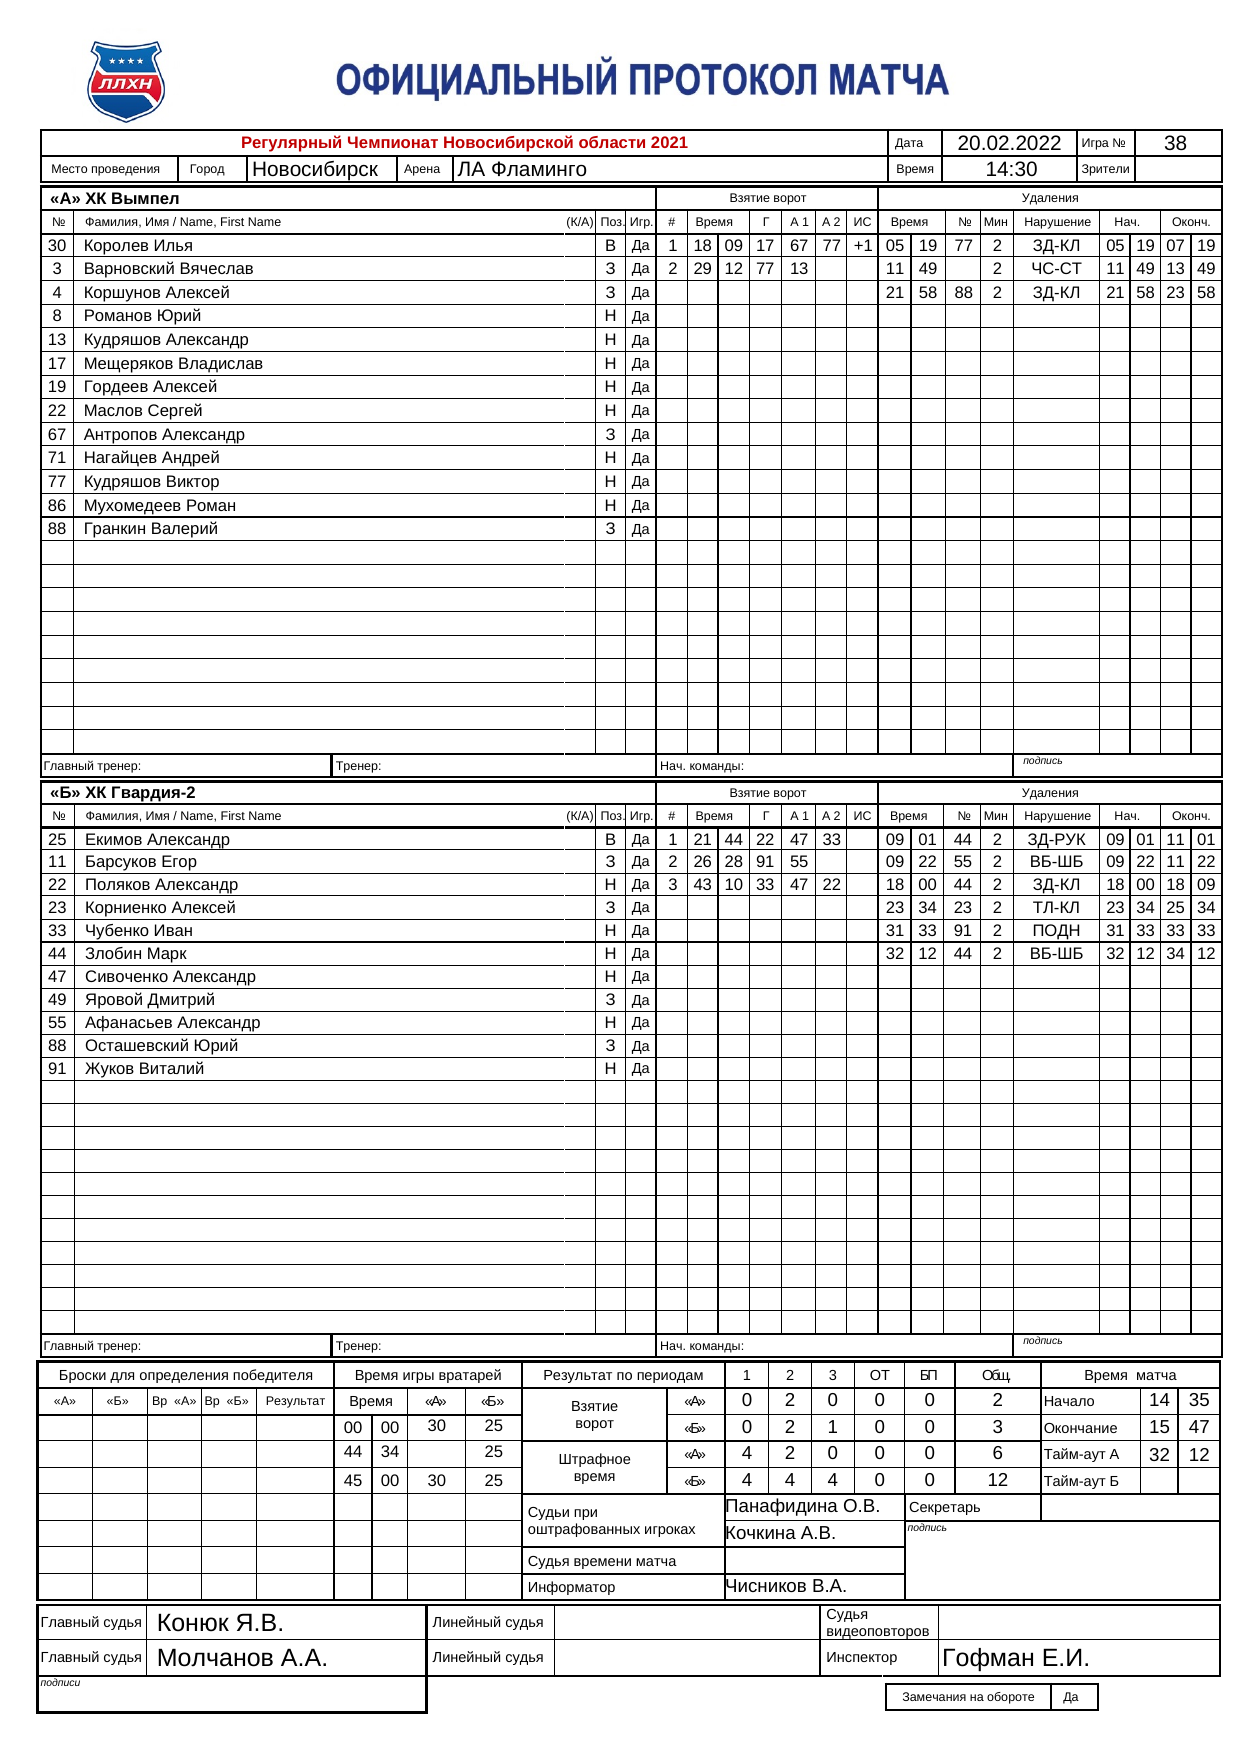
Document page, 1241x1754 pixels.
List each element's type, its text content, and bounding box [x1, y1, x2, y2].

table_cell [782, 1012, 815, 1033]
table_cell [596, 683, 625, 706]
table_cell [981, 1035, 1013, 1057]
table_cell Вр «А» [148, 1389, 201, 1413]
table_cell [719, 943, 749, 964]
table_cell [1161, 966, 1190, 987]
table_cell № [42, 211, 73, 233]
table_cell [657, 588, 687, 611]
table_cell [847, 1150, 877, 1172]
table_cell [1192, 446, 1221, 469]
table_cell [750, 1265, 781, 1287]
table_cell [596, 1150, 625, 1172]
table_cell [74, 612, 564, 634]
table_cell Линейный судья [428, 1640, 554, 1675]
table_cell 31 [879, 920, 910, 941]
table_cell [555, 1640, 819, 1675]
table_cell 71 [42, 446, 73, 469]
table_cell Игр. [626, 805, 655, 826]
table_cell Да [626, 305, 655, 327]
table_cell Время [879, 805, 943, 826]
table_cell 19 [1131, 235, 1160, 256]
table_cell 13 [1161, 257, 1190, 280]
table_cell [912, 541, 945, 564]
table_cell [879, 636, 910, 658]
table_cell [1042, 1495, 1219, 1520]
table_cell [466, 1547, 521, 1573]
table_cell [42, 1173, 74, 1195]
table_cell Тренер: [333, 755, 655, 776]
table_cell [148, 1441, 201, 1467]
table_cell 33 [1192, 920, 1221, 941]
table_cell [750, 683, 781, 706]
table_cell [1100, 305, 1129, 327]
table_cell [1192, 1219, 1221, 1241]
table_cell [657, 518, 687, 540]
table_cell [626, 1081, 655, 1103]
table_cell [782, 1311, 815, 1333]
table_cell [719, 399, 749, 422]
table_cell [782, 588, 815, 611]
table_cell [626, 1311, 655, 1333]
table_cell [847, 565, 877, 587]
table_cell 33 [1161, 920, 1190, 941]
table_cell [42, 1242, 74, 1264]
table_cell [879, 376, 910, 398]
table_cell 21 [879, 281, 910, 303]
table_cell Фамилия, Имя / Name, First Name [75, 805, 565, 826]
table_cell [750, 588, 781, 611]
table_cell [847, 659, 877, 682]
table_cell [719, 920, 749, 941]
table_cell [1131, 1104, 1160, 1126]
table_cell [626, 1265, 655, 1287]
table_cell [565, 235, 595, 256]
table_cell 23 [944, 896, 980, 918]
table_cell [565, 565, 595, 587]
table_cell 33 [912, 920, 943, 941]
table_cell [657, 352, 687, 374]
table_cell [981, 707, 1013, 729]
table_cell 00 [912, 874, 943, 895]
table_cell 0 [905, 1389, 954, 1413]
table_cell [912, 1311, 943, 1333]
table_cell Да [626, 494, 655, 516]
table_cell 3 [956, 1415, 1040, 1440]
table_cell Да [626, 399, 655, 422]
table_cell [626, 1127, 655, 1149]
table_cell [565, 1104, 595, 1126]
table_cell 12 [1131, 943, 1160, 964]
table_cell 15 [1141, 1415, 1177, 1440]
table_cell [847, 1288, 877, 1310]
table_cell [816, 470, 846, 493]
table_cell [688, 470, 717, 493]
table_cell [782, 896, 815, 918]
table_cell [565, 943, 595, 964]
table_cell [1161, 541, 1190, 564]
table_cell [1161, 1173, 1190, 1195]
table_cell [1100, 1035, 1129, 1057]
table_cell [1100, 1219, 1129, 1241]
table_cell +1 [847, 235, 877, 256]
table_cell [782, 399, 815, 422]
table_cell Нач. команды: [657, 755, 1012, 776]
table_cell [688, 446, 717, 469]
table_cell [1192, 494, 1221, 516]
table_cell [74, 565, 564, 587]
table_cell [1131, 1127, 1160, 1149]
table_cell Да [626, 470, 655, 493]
table_cell З [596, 850, 625, 872]
table_cell 4 [769, 1468, 811, 1493]
table_cell [879, 541, 910, 564]
table_cell [816, 636, 846, 658]
table_cell подпись [1014, 1335, 1221, 1356]
table_cell [782, 305, 815, 327]
table_cell З [596, 989, 625, 1011]
table_cell [1131, 328, 1160, 351]
table_cell 2 [981, 850, 1013, 872]
table_cell [1100, 1196, 1129, 1218]
table_cell Время [335, 1389, 407, 1413]
table_cell [879, 1127, 910, 1149]
table_cell 11 [1161, 829, 1190, 849]
table_cell [93, 1547, 147, 1573]
table_cell [847, 1219, 877, 1241]
table_cell [1131, 1311, 1160, 1333]
table_cell [944, 1242, 980, 1264]
table_cell 14 [1141, 1389, 1177, 1413]
table_cell Афанасьев Александр [75, 1012, 564, 1033]
table_cell [719, 281, 749, 303]
table_cell [1100, 966, 1129, 987]
table_cell [688, 1173, 717, 1195]
table_cell [466, 1574, 521, 1599]
table_cell [912, 1242, 943, 1264]
table_cell [912, 399, 945, 422]
table_cell [946, 423, 980, 445]
table_cell № [946, 211, 980, 233]
table_cell [719, 305, 749, 327]
table_cell 34 [1131, 896, 1160, 918]
table_cell [750, 920, 781, 941]
table_cell 44 [42, 943, 74, 964]
table_cell [750, 730, 781, 753]
table_cell 30 [408, 1416, 465, 1440]
table_cell [1131, 730, 1160, 753]
table_cell [981, 518, 1013, 540]
table_cell [1100, 1242, 1129, 1264]
table_cell [257, 1416, 333, 1440]
table_cell [719, 352, 749, 374]
table_cell [750, 518, 781, 540]
table_cell [719, 423, 749, 445]
table_cell [657, 1242, 687, 1264]
table_cell [93, 1574, 147, 1599]
table_cell [1014, 636, 1099, 658]
table_cell [565, 1127, 595, 1149]
table_cell [816, 612, 846, 634]
table_cell [1131, 1012, 1160, 1033]
table_cell [657, 920, 687, 941]
table_cell [596, 1288, 625, 1310]
table_cell 25 [42, 829, 74, 849]
table_cell [879, 588, 910, 611]
table_header Взятие ворот [657, 783, 877, 803]
table_cell [1100, 1058, 1129, 1079]
table_cell [782, 1035, 815, 1057]
table_cell [847, 257, 877, 280]
table_cell [1161, 612, 1190, 634]
table_cell [816, 943, 846, 964]
table_cell [42, 612, 73, 634]
table_cell ЗД-КЛ [1014, 235, 1099, 256]
table_cell 23 [1161, 281, 1190, 303]
table_cell [688, 1150, 717, 1172]
table_cell [816, 1127, 846, 1149]
table_cell [1100, 376, 1129, 398]
table_header Замечания на обороте [887, 1685, 1050, 1709]
table_cell [816, 541, 846, 564]
table_cell [944, 1012, 980, 1033]
table_cell 13 [42, 328, 73, 351]
table_cell Да [626, 235, 655, 256]
table_cell ЛА Фламинго [454, 157, 887, 181]
table_cell «А» [39, 1389, 92, 1413]
table_cell [879, 423, 910, 445]
table_cell 21 [688, 829, 717, 849]
table_cell [1161, 1035, 1190, 1057]
table_cell [750, 541, 781, 564]
table_cell 19 [1192, 235, 1221, 256]
table_header ОТ [855, 1363, 904, 1387]
table_cell [93, 1468, 147, 1493]
table_cell [879, 966, 910, 987]
table_cell [565, 1242, 595, 1264]
table_cell [596, 1219, 625, 1241]
table_cell [657, 1311, 687, 1333]
table_cell [946, 257, 980, 280]
table_cell [1014, 730, 1099, 753]
table_cell [1131, 1035, 1160, 1057]
table_cell [565, 1196, 595, 1218]
table_cell В [596, 829, 625, 849]
table_cell [847, 352, 877, 374]
table_cell [1100, 612, 1129, 634]
table_cell [750, 1058, 781, 1079]
table_cell 17 [750, 235, 781, 256]
table_cell [42, 1081, 74, 1103]
table_cell Да [626, 1012, 655, 1033]
table_cell [879, 1173, 910, 1195]
table_cell [626, 612, 655, 634]
table_cell 0 [812, 1389, 854, 1413]
table_cell [373, 1494, 407, 1520]
table_cell [782, 943, 815, 964]
table_cell [1192, 541, 1221, 564]
table_cell 77 [750, 257, 781, 280]
table_cell ИС [847, 805, 877, 826]
table_cell [1192, 707, 1221, 729]
table_cell [1100, 1288, 1129, 1310]
table_cell [981, 1265, 1013, 1287]
table_cell [847, 896, 877, 918]
table_cell [1131, 470, 1160, 493]
table_cell [847, 518, 877, 540]
table_cell [688, 1012, 717, 1033]
table_cell [39, 1494, 92, 1520]
table_cell Да [626, 257, 655, 280]
table_cell [883, 1677, 1220, 1681]
table_cell [148, 1416, 201, 1440]
table_cell [847, 446, 877, 469]
table_cell 28 [719, 850, 749, 872]
table_cell [816, 423, 846, 445]
table_cell [782, 541, 815, 564]
table_cell 22 [42, 874, 74, 895]
table_cell [944, 1058, 980, 1079]
table_cell З [596, 281, 625, 303]
table_cell Поз. [596, 211, 625, 233]
table_cell [782, 1196, 815, 1218]
table_cell [596, 730, 625, 753]
table_cell [688, 1127, 717, 1149]
table_cell [847, 1242, 877, 1264]
table_cell [782, 1242, 815, 1264]
table_cell Да [626, 1058, 655, 1079]
table_cell [1014, 1311, 1099, 1333]
table_cell [1014, 1127, 1099, 1149]
table_cell 2 [981, 281, 1013, 303]
table_cell [1100, 1012, 1129, 1033]
table_cell 0 [855, 1415, 904, 1440]
table_cell [657, 399, 687, 422]
table_cell 0 [855, 1442, 904, 1467]
table_cell [816, 257, 846, 280]
table_cell 8 [42, 305, 73, 327]
table_cell [847, 470, 877, 493]
table_cell [847, 612, 877, 634]
table_cell [816, 1081, 846, 1103]
table_cell 30 [408, 1468, 465, 1493]
table_cell [816, 850, 846, 872]
table_cell [1131, 352, 1160, 374]
table_cell Мещеряков Владислав [74, 352, 564, 374]
table_cell [1161, 1311, 1190, 1333]
table_cell [555, 1606, 819, 1639]
table_cell [981, 1150, 1013, 1172]
table_cell Н [596, 376, 625, 398]
table_cell Н [596, 305, 625, 327]
table_cell [946, 636, 980, 658]
table_cell [1014, 612, 1099, 634]
table_cell [981, 541, 1013, 564]
table_cell [1161, 707, 1190, 729]
table_cell [1192, 612, 1221, 634]
table_cell 0 [726, 1389, 768, 1413]
table_cell [879, 565, 910, 587]
table_cell [1192, 328, 1221, 351]
table_cell 1 [657, 235, 687, 256]
table_cell [596, 1311, 625, 1333]
table_cell «Б» [668, 1468, 724, 1493]
table_cell [565, 1173, 595, 1195]
table_cell 88 [42, 518, 73, 540]
table_cell [657, 989, 687, 1011]
table_cell [719, 588, 749, 611]
table_cell [847, 423, 877, 445]
table_cell [657, 683, 687, 706]
table_cell 29 [688, 257, 717, 280]
table_cell [981, 1288, 1013, 1310]
table_cell [688, 494, 717, 516]
table_cell [719, 1219, 749, 1241]
table_cell [847, 399, 877, 422]
table_cell [782, 659, 815, 682]
table_cell [1192, 588, 1221, 611]
table_cell [946, 470, 980, 493]
table_cell [1100, 494, 1129, 516]
table_cell [688, 1265, 717, 1287]
table_cell 22 [816, 874, 846, 895]
table_cell [148, 1521, 201, 1546]
table_cell [816, 1219, 846, 1241]
table_cell [335, 1547, 371, 1573]
table_cell [750, 446, 781, 469]
table_cell [1131, 1081, 1160, 1103]
table_cell [1161, 1104, 1190, 1126]
table_cell [1014, 1242, 1099, 1264]
table_cell [688, 588, 717, 611]
table_cell [879, 446, 910, 469]
table_cell 0 [905, 1468, 954, 1493]
table_cell [1100, 1311, 1129, 1333]
table_cell [626, 541, 655, 564]
table_cell [750, 305, 781, 327]
table_cell [816, 1288, 846, 1310]
table_cell [657, 1058, 687, 1079]
table_cell Место проведения [42, 157, 177, 181]
table_cell подписи [39, 1677, 425, 1711]
table_cell 91 [944, 920, 980, 941]
table_cell 12 [719, 257, 749, 280]
table_cell 2 [981, 943, 1013, 964]
table_cell [816, 446, 846, 469]
table_cell [42, 1311, 74, 1333]
table_cell [782, 612, 815, 634]
table_cell [42, 1288, 74, 1310]
table_cell [1100, 352, 1129, 374]
table_cell [750, 1196, 781, 1218]
table_cell 1 [812, 1415, 854, 1440]
table_cell Н [596, 874, 625, 895]
table_cell [782, 707, 815, 729]
table_cell [42, 707, 73, 729]
table_header Результат по периодам [523, 1363, 724, 1387]
table_cell [847, 541, 877, 564]
table_cell 49 [1131, 257, 1160, 280]
table_cell [75, 1127, 564, 1149]
table_cell 0 [905, 1415, 954, 1440]
table_cell Поз. [596, 805, 625, 826]
table_cell [626, 683, 655, 706]
table_cell [1192, 1173, 1221, 1195]
table_cell [1100, 1173, 1129, 1195]
table_cell [626, 707, 655, 729]
table_cell Кочкина А.В. [726, 1521, 904, 1546]
table_cell [782, 1150, 815, 1172]
table_cell 44 [944, 943, 980, 964]
table_cell [1161, 1081, 1190, 1103]
table_cell [565, 659, 595, 682]
table_cell [1192, 659, 1221, 682]
table_cell [1161, 1196, 1190, 1218]
table_header «Б» ХК Гвардия-2 [42, 783, 655, 803]
table_cell [816, 518, 846, 540]
table_cell 07 [1161, 235, 1190, 256]
table_cell Главный тренер: [42, 1335, 330, 1356]
table_cell [1131, 659, 1160, 682]
table_cell [946, 541, 980, 564]
table_cell [565, 1288, 595, 1310]
table_cell 00 [373, 1468, 407, 1493]
table_cell Н [596, 352, 625, 374]
table_cell 47 [42, 966, 74, 987]
table_cell 00 [1131, 874, 1160, 895]
table_cell [1161, 470, 1190, 493]
table_cell [626, 1104, 655, 1126]
table_cell [879, 1012, 910, 1033]
table_cell 49 [42, 989, 74, 1011]
table_cell [719, 1288, 749, 1310]
table_header Игра № [1078, 131, 1134, 155]
table_cell 2 [769, 1415, 811, 1440]
table_cell Главный судья [39, 1606, 146, 1639]
table_cell [981, 1104, 1013, 1126]
table_cell [257, 1494, 333, 1520]
table_cell [1192, 989, 1221, 1011]
table_cell [1014, 446, 1099, 469]
table_cell 49 [912, 257, 945, 280]
table_cell [912, 1288, 943, 1310]
table_cell [816, 683, 846, 706]
table_cell [847, 328, 877, 351]
table_cell [946, 588, 980, 611]
table_cell Время [688, 211, 749, 233]
table_cell [816, 707, 846, 729]
table_cell [1014, 1265, 1099, 1287]
table_cell [1014, 683, 1099, 706]
table_cell [1131, 1058, 1160, 1079]
table_cell [42, 636, 73, 658]
table_cell [657, 1012, 687, 1033]
table_cell [1161, 328, 1190, 351]
table_cell [879, 305, 910, 327]
table_cell [42, 1265, 74, 1287]
table_cell Информатор [523, 1575, 724, 1599]
table_cell [719, 518, 749, 540]
table_cell Нач. [1100, 805, 1160, 826]
table_cell З [596, 518, 625, 540]
table_cell [408, 1547, 465, 1573]
table_cell [1100, 518, 1129, 540]
table_cell 25 [1161, 896, 1190, 918]
table_cell [912, 1104, 943, 1126]
table_cell [944, 1104, 980, 1126]
table_cell [596, 1242, 625, 1264]
table_cell А 2 [816, 805, 846, 826]
table_cell Вр «Б» [202, 1389, 256, 1413]
table_cell 34 [912, 896, 943, 918]
table_cell [565, 446, 595, 469]
table_cell [657, 730, 687, 753]
table_cell 1 [657, 829, 687, 849]
table_cell [565, 1150, 595, 1172]
table_cell [879, 352, 910, 374]
table_cell [847, 683, 877, 706]
table_cell [257, 1468, 333, 1493]
table_cell Корниенко Алексей [75, 896, 564, 918]
table_cell [912, 730, 945, 753]
table_cell [1131, 966, 1160, 987]
table_cell [944, 1219, 980, 1241]
table_cell [782, 376, 815, 398]
table_cell [1192, 1058, 1221, 1079]
table_cell Да [626, 281, 655, 303]
table_header 3 [812, 1363, 854, 1387]
table_cell [912, 446, 945, 469]
table_cell № [42, 805, 74, 826]
table_cell [335, 1521, 371, 1546]
table_cell [939, 1606, 1219, 1639]
table_cell [719, 989, 749, 1011]
table_header Удаления [879, 188, 1221, 209]
table_cell [816, 989, 846, 1011]
table_cell [657, 612, 687, 634]
table_cell Да [626, 850, 655, 872]
table_cell [912, 966, 943, 987]
table_cell [847, 305, 877, 327]
table_cell [912, 494, 945, 516]
table_cell ВБ-ШБ [1014, 943, 1099, 964]
table_cell Сивоченко Александр [75, 966, 564, 987]
table_cell [1161, 423, 1190, 445]
table_cell 19 [42, 376, 73, 398]
table_cell [42, 1219, 74, 1241]
table_cell [257, 1441, 333, 1467]
table_cell [202, 1494, 256, 1520]
table_cell [202, 1547, 256, 1573]
table_cell [816, 328, 846, 351]
table_cell 2 [981, 829, 1013, 849]
table_cell [657, 446, 687, 469]
table_cell [1192, 1196, 1221, 1218]
table_cell [74, 659, 564, 682]
table_cell [1100, 328, 1129, 351]
table_cell [565, 920, 595, 941]
table_cell [981, 494, 1013, 516]
table_header 38 [1136, 131, 1221, 155]
table_cell [565, 518, 595, 540]
table_cell Молчанов А.А. [147, 1640, 425, 1675]
table_cell [565, 850, 595, 872]
table_cell [74, 683, 564, 706]
table_cell [93, 1441, 147, 1467]
table_cell [847, 1035, 877, 1057]
table_cell Гофман Е.И. [939, 1640, 1219, 1675]
table_cell 09 [879, 829, 910, 849]
table_cell [1100, 1127, 1129, 1149]
table_cell [1131, 565, 1160, 587]
table_cell [688, 352, 717, 374]
table_cell [1161, 1242, 1190, 1264]
table_cell [565, 683, 595, 706]
table_cell Взятие ворот [523, 1389, 666, 1440]
table_cell [1100, 446, 1129, 469]
table_cell [688, 281, 717, 303]
table_cell [657, 636, 687, 658]
table_cell Яровой Дмитрий [75, 989, 564, 1011]
table_cell [726, 1548, 904, 1573]
table_cell ЗД-РУК [1014, 829, 1099, 849]
table_cell [565, 730, 595, 753]
table_cell [750, 659, 781, 682]
table_cell [944, 1311, 980, 1333]
table_cell [782, 989, 815, 1011]
table_cell [1192, 352, 1221, 374]
table_cell [1161, 588, 1190, 611]
table_cell 47 [1179, 1415, 1219, 1440]
table_cell [373, 1547, 407, 1573]
table_cell [75, 1288, 564, 1310]
table_cell [750, 612, 781, 634]
table_cell [981, 966, 1013, 987]
table_cell Да [626, 446, 655, 469]
table_cell [1014, 1150, 1099, 1172]
table_cell «Б» [93, 1389, 147, 1413]
table_cell [657, 1265, 687, 1287]
table_cell [1100, 399, 1129, 422]
table_cell Барсуков Егор [75, 850, 564, 872]
table_cell 01 [1192, 829, 1221, 849]
table_cell 43 [688, 874, 717, 895]
table_cell [750, 943, 781, 964]
table_cell Нарушение [1014, 805, 1099, 826]
table_cell [1131, 989, 1160, 1011]
table_cell [912, 1265, 943, 1287]
table_cell Н [596, 328, 625, 351]
table_cell [688, 376, 717, 398]
table_cell [1131, 1265, 1160, 1287]
table_cell [944, 1173, 980, 1195]
table_cell 05 [879, 235, 910, 256]
table_cell [912, 707, 945, 729]
table_cell [946, 565, 980, 587]
table_cell [847, 829, 877, 849]
table_cell Судьи при оштрафованных игроках [523, 1495, 724, 1546]
table_cell [750, 470, 781, 493]
table_cell [816, 659, 846, 682]
table_cell [335, 1574, 371, 1599]
table_cell [565, 1311, 595, 1333]
table_cell 0 [905, 1442, 954, 1467]
table_cell [879, 730, 910, 753]
table_cell [657, 470, 687, 493]
table_cell Да [626, 989, 655, 1011]
table_cell [74, 636, 564, 658]
table_cell «А» [408, 1389, 465, 1413]
table_cell [847, 1104, 877, 1126]
table_cell 4 [726, 1442, 768, 1467]
table_cell 44 [944, 874, 980, 895]
table_cell Главный судья [39, 1640, 146, 1675]
table_cell Варновский Вячеслав [74, 257, 564, 280]
table_cell [657, 707, 687, 729]
table_cell [1014, 588, 1099, 611]
table_cell [847, 1058, 877, 1079]
table_cell [1131, 707, 1160, 729]
table_cell 22 [1192, 850, 1221, 872]
table_cell [466, 1494, 521, 1520]
table_cell [782, 1081, 815, 1103]
table_cell [912, 588, 945, 611]
table_cell Время [688, 805, 749, 826]
table_cell [847, 730, 877, 753]
table_cell [1192, 1265, 1221, 1287]
table_cell [1192, 470, 1221, 493]
table_cell [688, 707, 717, 729]
table_cell 32 [1100, 943, 1129, 964]
table_cell [74, 588, 564, 611]
table_cell [782, 730, 815, 753]
table_cell 67 [42, 423, 73, 445]
table_cell [202, 1574, 256, 1599]
table_cell [912, 1196, 943, 1218]
table_cell 25 [466, 1468, 521, 1493]
table_cell [1161, 1127, 1190, 1149]
table_cell 25 [466, 1416, 521, 1440]
table_cell Н [596, 920, 625, 941]
table_cell 0 [855, 1389, 904, 1413]
table_cell [944, 966, 980, 987]
table_cell [981, 1242, 1013, 1264]
table_cell [1161, 565, 1190, 587]
table_cell [1014, 328, 1099, 351]
table_cell [657, 943, 687, 964]
table_cell [626, 1173, 655, 1195]
table_header Время матча [1042, 1363, 1219, 1387]
table_cell [782, 470, 815, 493]
table_cell [816, 1196, 846, 1218]
table_cell [946, 659, 980, 682]
table_cell [596, 541, 625, 564]
table_cell Да [626, 423, 655, 445]
table_cell Жуков Виталий [75, 1058, 564, 1079]
table_cell [1100, 730, 1129, 753]
table_cell 35 [1179, 1389, 1219, 1413]
table_cell [879, 1035, 910, 1057]
table_cell [1192, 1150, 1221, 1172]
table_cell [596, 1196, 625, 1218]
table_cell [1014, 1058, 1099, 1079]
table_cell [626, 730, 655, 753]
table_cell [847, 966, 877, 987]
table_cell ЗД-КЛ [1014, 874, 1099, 895]
table_cell [657, 659, 687, 682]
table_cell [202, 1441, 256, 1467]
table_cell Н [596, 943, 625, 964]
table_cell 11 [42, 850, 74, 872]
table_cell [596, 1104, 625, 1126]
table_cell [688, 659, 717, 682]
table_cell [373, 1521, 407, 1546]
table_cell 18 [1161, 874, 1190, 895]
table_cell 22 [750, 829, 781, 849]
table_cell Осташевский Юрий [75, 1035, 564, 1057]
table_cell [719, 1081, 749, 1103]
table_cell З [596, 896, 625, 918]
table_cell 34 [1192, 896, 1221, 918]
table_cell [1131, 1242, 1160, 1264]
table_cell [42, 1150, 74, 1172]
table_cell [148, 1468, 201, 1493]
table_cell Да [626, 1035, 655, 1057]
table_cell Мин [981, 805, 1013, 826]
table_cell [782, 1219, 815, 1241]
table_cell [565, 541, 595, 564]
table_cell [1192, 683, 1221, 706]
table_cell [879, 1288, 910, 1310]
table_cell [688, 989, 717, 1011]
table_cell [565, 874, 595, 895]
table_cell [626, 659, 655, 682]
table_cell [782, 1127, 815, 1149]
table_cell 00 [373, 1416, 407, 1440]
table_cell [565, 612, 595, 634]
table_cell [1100, 707, 1129, 729]
table_cell [750, 281, 781, 303]
table_cell Да [626, 518, 655, 540]
table_cell [688, 1242, 717, 1264]
table_cell [1192, 730, 1221, 753]
table_cell [782, 683, 815, 706]
table_cell [946, 730, 980, 753]
table_cell 12 [1192, 943, 1221, 964]
table_cell 0 [812, 1442, 854, 1467]
table_cell [565, 423, 595, 445]
table_cell 86 [42, 494, 73, 516]
table_cell [981, 399, 1013, 422]
table_cell Гордеев Алексей [74, 376, 564, 398]
table_cell [782, 1058, 815, 1079]
table_cell Чубенко Иван [75, 920, 564, 941]
table_cell [816, 494, 846, 516]
table_cell [912, 1081, 943, 1103]
table_cell [1131, 636, 1160, 658]
table_cell [981, 588, 1013, 611]
table_cell Да [626, 829, 655, 849]
table_cell [688, 612, 717, 634]
table_cell [912, 1012, 943, 1033]
table_cell [912, 989, 943, 1011]
table_cell Мухомедеев Роман [74, 494, 564, 516]
table_cell 34 [373, 1441, 407, 1467]
table_cell [565, 305, 595, 327]
table_cell 14:30 [943, 157, 1076, 181]
table_cell [565, 588, 595, 611]
table_cell [1161, 494, 1190, 516]
table_cell [1192, 1081, 1221, 1103]
table_cell Злобин Марк [75, 943, 564, 964]
table_cell ТЛ-КЛ [1014, 896, 1099, 918]
table_cell Судья видеоповторов [821, 1606, 938, 1639]
table_header Дата [889, 131, 941, 155]
table_cell [1192, 423, 1221, 445]
table_cell Гранкин Валерий [74, 518, 564, 540]
table_cell [1100, 1265, 1129, 1287]
table_cell [1131, 1173, 1160, 1195]
table_cell Инспектор [821, 1640, 938, 1675]
table_cell [1192, 376, 1221, 398]
table_cell [782, 636, 815, 658]
table_cell [1131, 1219, 1160, 1241]
table_cell [981, 423, 1013, 445]
table_cell [657, 1288, 687, 1310]
table_cell [688, 1058, 717, 1079]
table_cell [688, 730, 717, 753]
table_cell Нач. команды: [657, 1335, 1012, 1356]
table_cell [42, 1127, 74, 1149]
table_cell [981, 1127, 1013, 1149]
table_cell Да [626, 352, 655, 374]
table_cell [750, 328, 781, 351]
table_cell [912, 612, 945, 634]
table_cell [981, 659, 1013, 682]
table_cell [981, 612, 1013, 634]
table_cell Оконч. [1161, 805, 1221, 826]
table_cell З [596, 257, 625, 280]
table_cell [1161, 1058, 1190, 1079]
table_cell Да [626, 896, 655, 918]
table_cell [1192, 565, 1221, 587]
table_cell [408, 1574, 465, 1599]
table_cell [816, 399, 846, 422]
table_cell А 1 [782, 211, 815, 233]
table_cell 2 [981, 257, 1013, 280]
table_cell 55 [944, 850, 980, 872]
table_cell [750, 1173, 781, 1195]
table_cell 21 [1100, 281, 1129, 303]
table_cell [657, 1219, 687, 1241]
table_cell 11 [1161, 850, 1190, 872]
table_cell 19 [912, 235, 945, 256]
table_cell [1100, 423, 1129, 445]
table_cell [1014, 565, 1099, 587]
table_header 20.02.2022 [943, 131, 1076, 155]
table_cell [596, 636, 625, 658]
table_cell [912, 683, 945, 706]
table_cell Н [596, 399, 625, 422]
table_cell [565, 966, 595, 987]
table_cell Главный тренер: [42, 755, 330, 776]
table_cell 00 [335, 1416, 371, 1440]
table_cell [688, 636, 717, 658]
table_cell [719, 1035, 749, 1057]
table_cell [93, 1494, 147, 1520]
table_cell [847, 1127, 877, 1149]
table_cell [879, 659, 910, 682]
table_cell [719, 376, 749, 398]
table_cell [816, 1150, 846, 1172]
table_cell [626, 636, 655, 658]
table_cell [1161, 636, 1190, 658]
table_cell [1014, 659, 1099, 682]
table_cell [93, 1416, 147, 1440]
table_cell [912, 565, 945, 587]
table_cell Тайм-аут Б [1042, 1468, 1140, 1493]
table_cell 13 [782, 257, 815, 280]
table_cell [981, 636, 1013, 658]
table_cell [912, 1035, 943, 1057]
table_cell [719, 1012, 749, 1033]
table_cell [816, 305, 846, 327]
table_cell [202, 1416, 256, 1440]
table_cell 6 [956, 1442, 1040, 1467]
table_cell [782, 518, 815, 540]
table_cell [74, 707, 564, 729]
table_cell [750, 707, 781, 729]
table_cell [912, 1127, 943, 1149]
table_cell [946, 707, 980, 729]
table_cell # [657, 211, 687, 233]
table_cell [879, 1265, 910, 1287]
table_cell [1014, 1012, 1099, 1033]
table_cell Нач. [1100, 211, 1160, 233]
table_cell 22 [42, 399, 73, 422]
table_cell [565, 989, 595, 1011]
table_cell [1014, 423, 1099, 445]
table_cell 55 [782, 850, 815, 872]
table_cell [782, 565, 815, 587]
table_cell [782, 446, 815, 469]
table_cell 09 [719, 235, 749, 256]
table_cell [719, 1311, 749, 1333]
table_cell [816, 1173, 846, 1195]
table_cell [688, 1311, 717, 1333]
table_cell [719, 612, 749, 634]
table_cell [565, 707, 595, 729]
table_cell [981, 1058, 1013, 1079]
table_cell Поляков Александр [75, 874, 564, 895]
table_cell Да [626, 376, 655, 398]
table_cell [39, 1547, 92, 1573]
table_cell [39, 1441, 92, 1467]
table_cell [626, 565, 655, 587]
table_cell [912, 305, 945, 327]
table_cell [719, 707, 749, 729]
table_cell [879, 1311, 910, 1333]
table_cell [688, 1035, 717, 1057]
table_cell 23 [879, 896, 910, 918]
table_cell [408, 1521, 465, 1546]
table_cell [39, 1468, 92, 1493]
table_cell [981, 1311, 1013, 1333]
table_cell [719, 1127, 749, 1149]
table_cell 33 [1131, 920, 1160, 941]
table_cell [879, 470, 910, 493]
table_cell [750, 989, 781, 1011]
table_cell [1100, 565, 1129, 587]
table_cell [626, 1219, 655, 1241]
table_cell [944, 1196, 980, 1218]
table_cell [565, 1058, 595, 1079]
table_cell [1192, 966, 1221, 987]
table_cell [750, 1127, 781, 1149]
table_cell [879, 1219, 910, 1241]
table_cell [847, 1012, 877, 1033]
table_cell Город [179, 157, 246, 181]
table_cell [782, 920, 815, 941]
table_cell [148, 1574, 201, 1599]
table_cell Мин [981, 211, 1013, 233]
table_cell [688, 1219, 717, 1241]
table_cell [1014, 1288, 1099, 1310]
table_cell 77 [946, 235, 980, 256]
table_cell З [596, 423, 625, 445]
table_cell [1014, 966, 1099, 987]
table_cell [847, 376, 877, 398]
table_cell 12 [912, 943, 943, 964]
table_cell 4 [42, 281, 73, 303]
table_cell 30 [42, 235, 73, 256]
table_cell [946, 328, 980, 351]
table_cell Секретарь [906, 1495, 1040, 1520]
table_cell [688, 943, 717, 964]
table_cell ЗД-КЛ [1014, 281, 1099, 303]
table_cell [39, 1574, 92, 1599]
table_cell [1100, 541, 1129, 564]
table_cell [879, 518, 910, 540]
table_cell [847, 1081, 877, 1103]
table_cell ИС [847, 211, 877, 233]
table_cell 22 [912, 850, 943, 872]
table_cell [1014, 1104, 1099, 1126]
table_cell [1161, 1265, 1190, 1287]
table_header Броски для определения победителя [39, 1363, 333, 1387]
table_cell [1161, 1288, 1190, 1310]
table_cell [1100, 636, 1129, 658]
table_cell Тренер: [333, 1335, 655, 1356]
table_cell Нагайцев Андрей [74, 446, 564, 469]
table_cell [912, 518, 945, 540]
table_cell [847, 1196, 877, 1218]
table_cell Да [626, 874, 655, 895]
table_cell [688, 565, 717, 587]
table_cell [1131, 446, 1160, 469]
table_cell 3 [42, 257, 73, 280]
table_cell [944, 1288, 980, 1310]
table_cell [1161, 446, 1190, 469]
table_cell Маслов Сергей [74, 399, 564, 422]
table_cell [1014, 470, 1099, 493]
table_cell [596, 1265, 625, 1287]
table_cell [1014, 1173, 1099, 1195]
table_cell [42, 1104, 74, 1126]
table_cell 09 [1100, 829, 1129, 849]
table_cell [565, 1035, 595, 1057]
table_cell [1192, 518, 1221, 540]
table_cell 2 [657, 850, 687, 872]
table_cell [1161, 730, 1190, 753]
table_cell 26 [688, 850, 717, 872]
table_cell [1014, 352, 1099, 374]
table_cell [1014, 1035, 1099, 1057]
table_cell Арена [398, 157, 452, 181]
table_cell Н [596, 1012, 625, 1033]
table_cell [981, 305, 1013, 327]
table_cell 44 [335, 1441, 371, 1467]
table_cell [719, 1196, 749, 1218]
table_cell [42, 565, 73, 587]
table_cell [981, 730, 1013, 753]
table_cell Да [626, 328, 655, 351]
table_cell [847, 850, 877, 872]
table_cell [657, 1035, 687, 1057]
table_cell [39, 1416, 92, 1440]
table_cell [565, 281, 595, 303]
table_cell [596, 565, 625, 587]
table_cell [75, 1104, 564, 1126]
table_cell [596, 659, 625, 682]
table_cell [782, 1265, 815, 1287]
table_cell [1100, 1104, 1129, 1126]
table_cell [565, 470, 595, 493]
table_cell [565, 829, 595, 849]
table_cell Антропов Александр [74, 423, 564, 445]
table_header Удаления [879, 783, 1221, 803]
table_cell [782, 1104, 815, 1126]
table_header Регулярный Чемпионат Новосибирской области 2021 [42, 131, 887, 155]
table_cell [879, 494, 910, 516]
table_cell [719, 328, 749, 351]
table_cell Начало [1042, 1389, 1140, 1413]
table_cell [688, 920, 717, 941]
table_cell 3 [657, 874, 687, 895]
table_cell [750, 1012, 781, 1033]
table_cell [946, 305, 980, 327]
picture [5, 28, 1179, 129]
table_cell [626, 1150, 655, 1172]
table_cell [1179, 1468, 1219, 1493]
table_cell [750, 636, 781, 658]
table_cell 77 [816, 235, 846, 256]
table_cell № [944, 805, 980, 826]
table_cell 11 [1100, 257, 1129, 280]
table_header «А» ХК Вымпел [42, 188, 655, 209]
table_cell 01 [1131, 829, 1160, 849]
table_cell [946, 494, 980, 516]
table_cell [1014, 494, 1099, 516]
table_cell [565, 896, 595, 918]
table_cell [93, 1521, 147, 1546]
table_cell [816, 920, 846, 941]
table_cell [1131, 423, 1160, 445]
table_cell 2 [981, 874, 1013, 895]
table_cell [657, 376, 687, 398]
table_cell [75, 1173, 564, 1195]
table_cell [981, 376, 1013, 398]
table_cell [688, 399, 717, 422]
table_cell [750, 1035, 781, 1057]
table_cell [944, 989, 980, 1011]
table_cell [565, 494, 595, 516]
table_cell ЧС-СТ [1014, 257, 1099, 280]
table_cell А 1 [782, 805, 815, 826]
table_cell [719, 565, 749, 587]
table_cell [1014, 541, 1099, 564]
table_cell [847, 707, 877, 729]
table_cell [816, 896, 846, 918]
table_header Общ. [956, 1363, 1040, 1387]
table_cell [719, 730, 749, 753]
table_cell [847, 1311, 877, 1333]
table_cell 10 [719, 874, 749, 895]
table_cell [657, 966, 687, 987]
table_cell [750, 966, 781, 987]
table_cell [879, 1058, 910, 1079]
table_cell [75, 1311, 564, 1333]
table_cell [782, 966, 815, 987]
table_cell Н [596, 470, 625, 493]
table_cell 58 [1192, 281, 1221, 303]
table_cell [688, 1288, 717, 1310]
table_cell [1192, 1127, 1221, 1149]
table_cell [42, 541, 73, 564]
table_cell [912, 1150, 943, 1172]
table_cell [148, 1547, 201, 1573]
table_cell [750, 399, 781, 422]
table_cell [1192, 636, 1221, 658]
table_cell [750, 565, 781, 587]
table_cell В [596, 235, 625, 256]
table_cell [719, 636, 749, 658]
table_cell 09 [1192, 874, 1221, 895]
table_cell [981, 1081, 1013, 1103]
table_cell [257, 1574, 333, 1599]
table_cell [1100, 683, 1129, 706]
table_cell Н [596, 494, 625, 516]
table_cell 4 [812, 1468, 854, 1493]
table_cell 33 [750, 874, 781, 895]
table_cell [912, 470, 945, 493]
table_cell 34 [1161, 943, 1190, 964]
table_cell [1192, 399, 1221, 422]
table_cell [981, 446, 1013, 469]
table_cell «А» [668, 1389, 724, 1413]
table_cell [202, 1468, 256, 1493]
table_cell (К/А) [565, 805, 595, 826]
table_cell 0 [855, 1468, 904, 1493]
table_cell [946, 376, 980, 398]
table_cell [688, 518, 717, 540]
table_cell [1014, 518, 1099, 540]
table_cell Да [626, 966, 655, 987]
table_cell 44 [719, 829, 749, 849]
table_cell [719, 470, 749, 493]
table_cell 12 [956, 1468, 1040, 1493]
table_cell [1161, 399, 1190, 422]
table_cell [946, 518, 980, 540]
table_cell [847, 943, 877, 964]
table_cell [1131, 305, 1160, 327]
table_cell [750, 494, 781, 516]
table_cell [750, 1242, 781, 1264]
table_cell [946, 446, 980, 469]
table_cell [373, 1574, 407, 1599]
table_cell [565, 1081, 595, 1103]
table_cell З [596, 1035, 625, 1057]
table_cell [816, 1265, 846, 1287]
table_cell [782, 494, 815, 516]
table_cell 47 [782, 874, 815, 895]
table_cell 88 [42, 1035, 74, 1057]
table_cell [1014, 1196, 1099, 1218]
table_cell [1100, 1081, 1129, 1103]
table_cell Игр. [626, 211, 655, 233]
table_cell Г [750, 211, 781, 233]
table_cell Н [596, 1058, 625, 1079]
table_cell Н [596, 966, 625, 987]
table_cell [944, 1081, 980, 1103]
table_cell [879, 707, 910, 729]
table_cell [1141, 1468, 1177, 1493]
table_cell [946, 399, 980, 422]
table_cell Оконч. [1161, 211, 1221, 233]
table_cell 33 [42, 920, 74, 941]
table_cell Нарушение [1014, 211, 1099, 233]
table_cell [1100, 1150, 1129, 1172]
table_cell 67 [782, 235, 815, 256]
table_cell «Б » [466, 1389, 521, 1413]
table_cell [879, 1196, 910, 1218]
table_cell «А» [668, 1442, 724, 1467]
table_cell [719, 446, 749, 469]
table_cell [847, 281, 877, 303]
table_cell [657, 1150, 687, 1172]
table_cell 49 [1192, 257, 1221, 280]
table_cell [981, 328, 1013, 351]
table_cell [565, 1012, 595, 1033]
table_cell [1014, 707, 1099, 729]
table_cell [657, 1173, 687, 1195]
table_cell Время [889, 157, 941, 181]
table_cell [1161, 989, 1190, 1011]
table_cell 25 [466, 1441, 521, 1467]
table_cell 77 [42, 470, 73, 493]
table_cell [1131, 399, 1160, 422]
table_cell [1192, 1288, 1221, 1310]
table_cell [912, 1219, 943, 1241]
table_cell [596, 1081, 625, 1103]
table_cell Да [626, 943, 655, 964]
table_cell [750, 1081, 781, 1103]
table_cell [1161, 1219, 1190, 1241]
table_cell [1131, 683, 1160, 706]
table_cell [879, 1081, 910, 1103]
table_cell [719, 896, 749, 918]
table_cell Окончание [1042, 1415, 1140, 1440]
table_cell [688, 683, 717, 706]
table_cell [912, 352, 945, 374]
table_cell Штрафное время [523, 1442, 666, 1493]
table_cell [1192, 305, 1221, 327]
table_cell [879, 399, 910, 422]
table_header БП [905, 1363, 954, 1387]
table_cell Линейный судья [428, 1606, 554, 1639]
table_cell [626, 1196, 655, 1218]
table_cell Кудряшов Виктор [74, 470, 564, 493]
table_cell [1014, 305, 1099, 327]
table_cell [42, 588, 73, 611]
table_cell Время [879, 211, 945, 233]
table_cell [688, 966, 717, 987]
table_cell [657, 541, 687, 564]
table_cell Екимов Александр [75, 829, 564, 849]
table_cell 09 [1100, 850, 1129, 872]
table_cell [657, 305, 687, 327]
table_cell [688, 1081, 717, 1103]
table_cell 2 [981, 235, 1013, 256]
table_cell Конюк Я.В. [147, 1606, 425, 1639]
table_cell [688, 1104, 717, 1126]
table_cell [981, 1219, 1013, 1241]
table_cell [148, 1494, 201, 1520]
table_cell 47 [782, 829, 815, 849]
table_cell [565, 636, 595, 658]
table_cell [1131, 612, 1160, 634]
table_cell Романов Юрий [74, 305, 564, 327]
table_cell 91 [42, 1058, 74, 1079]
table_cell [596, 612, 625, 634]
table_cell [688, 1196, 717, 1218]
table_cell Тайм-аут А [1042, 1441, 1140, 1467]
table_cell [596, 588, 625, 611]
table_cell 4 [726, 1468, 768, 1493]
table_cell [816, 376, 846, 398]
table_cell 91 [750, 850, 781, 872]
table_cell 23 [42, 896, 74, 918]
table_cell [879, 1242, 910, 1264]
table_cell Да [626, 920, 655, 941]
table_cell [74, 730, 564, 753]
table_cell 18 [688, 235, 717, 256]
table_cell [657, 328, 687, 351]
table_cell 31 [1100, 920, 1129, 941]
table_cell [75, 1196, 564, 1218]
table_cell [816, 1035, 846, 1057]
table_cell [1131, 376, 1160, 398]
table_cell Фамилия, Имя / Name, First Name [74, 211, 565, 233]
table_cell [719, 1265, 749, 1287]
table_cell [1131, 588, 1160, 611]
table_cell [428, 1677, 882, 1711]
table_cell [847, 636, 877, 658]
table_cell [847, 588, 877, 611]
table_cell 09 [879, 850, 910, 872]
table_cell [75, 1150, 564, 1172]
table_cell 2 [981, 920, 1013, 941]
table_cell [981, 1012, 1013, 1033]
table_cell [688, 328, 717, 351]
table_cell [750, 1219, 781, 1241]
table_cell [719, 494, 749, 516]
table_cell [912, 1173, 943, 1195]
table_cell [1014, 376, 1099, 398]
table_cell [1161, 518, 1190, 540]
table_cell [719, 966, 749, 987]
table_cell 45 [335, 1468, 371, 1493]
table_cell [1192, 1012, 1221, 1033]
table_cell [981, 683, 1013, 706]
table_cell [257, 1547, 333, 1573]
table_cell [879, 989, 910, 1011]
table_cell [912, 328, 945, 351]
table_cell 2 [769, 1389, 811, 1413]
table_cell [816, 1058, 846, 1079]
table_cell [1014, 1219, 1099, 1241]
table_cell [1100, 989, 1129, 1011]
table_cell ПОДН [1014, 920, 1099, 941]
table_cell [688, 305, 717, 327]
table_cell [657, 281, 687, 303]
table_cell 55 [42, 1012, 74, 1033]
table_cell [1192, 1311, 1221, 1333]
table_cell [1131, 494, 1160, 516]
table_cell 2 [981, 896, 1013, 918]
table_cell [626, 1288, 655, 1310]
table_cell [565, 328, 595, 351]
table_cell [750, 376, 781, 398]
table_cell 2 [657, 257, 687, 280]
table_cell 23 [1100, 896, 1129, 918]
table_cell [1131, 1288, 1160, 1310]
table_cell [1131, 518, 1160, 540]
table_cell Н [596, 446, 625, 469]
table_cell [981, 470, 1013, 493]
table_cell [750, 1288, 781, 1310]
table_cell [782, 1173, 815, 1195]
table_cell [565, 257, 595, 280]
table_cell [1192, 1035, 1221, 1057]
table_cell [719, 1173, 749, 1195]
table_cell [816, 281, 846, 303]
table_cell ВБ-ШБ [1014, 850, 1099, 872]
table_cell [1014, 399, 1099, 422]
table_cell [719, 683, 749, 706]
table_cell [1136, 157, 1221, 181]
table_cell [981, 352, 1013, 374]
table_cell [1161, 683, 1190, 706]
table_cell [816, 1311, 846, 1333]
table_cell [782, 352, 815, 374]
table_cell [719, 1150, 749, 1172]
table_header Да [1052, 1685, 1097, 1709]
table_cell [944, 1150, 980, 1172]
table_cell [1161, 659, 1190, 682]
table_cell подпись [1014, 755, 1221, 776]
table_cell [944, 1127, 980, 1149]
table_cell [596, 1173, 625, 1195]
table_cell [750, 1150, 781, 1172]
table_cell [1161, 1150, 1190, 1172]
table_cell [847, 874, 877, 895]
table_header 1 [726, 1363, 768, 1387]
table_cell [879, 612, 910, 634]
table_header Взятие ворот [657, 188, 877, 209]
table_cell [782, 281, 815, 303]
table_cell [816, 966, 846, 987]
table_cell [626, 1242, 655, 1264]
table_cell [912, 1058, 943, 1079]
table_cell [42, 659, 73, 682]
table_cell [39, 1521, 92, 1546]
table_cell Коршунов Алексей [74, 281, 564, 303]
table_cell Чисников В.А. [726, 1575, 904, 1599]
table_cell 22 [1131, 850, 1160, 872]
table_cell [42, 730, 73, 753]
table_cell [1131, 1196, 1160, 1218]
table_cell [782, 423, 815, 445]
table_cell Панафидина О.В. [726, 1495, 904, 1520]
table_header 2 [769, 1363, 811, 1387]
table_cell [657, 423, 687, 445]
table_cell Новосибирск [248, 157, 396, 181]
table_cell 32 [1141, 1441, 1177, 1467]
table_cell [879, 328, 910, 351]
table_cell [816, 1242, 846, 1264]
table_cell [1100, 659, 1129, 682]
table_header Время игры вратарей [335, 1363, 521, 1387]
table_cell [657, 565, 687, 587]
table_cell [1099, 1682, 1220, 1711]
table_cell [750, 896, 781, 918]
table_cell [688, 423, 717, 445]
table_cell А 2 [816, 211, 846, 233]
table_cell [657, 1104, 687, 1126]
table_cell [816, 1104, 846, 1126]
table_cell [912, 659, 945, 682]
table_cell [1161, 352, 1190, 374]
table_cell [879, 1104, 910, 1126]
table_cell [847, 920, 877, 941]
table_cell [944, 1265, 980, 1287]
table_cell [1192, 1104, 1221, 1126]
table_cell [816, 565, 846, 587]
table_cell [688, 541, 717, 564]
table_cell [782, 328, 815, 351]
table_cell [816, 730, 846, 753]
table_cell [257, 1521, 333, 1546]
table_cell [1100, 470, 1129, 493]
table_cell [946, 352, 980, 374]
table_cell [879, 1150, 910, 1172]
table_cell [981, 1196, 1013, 1218]
table_cell [912, 423, 945, 445]
table_cell [944, 1035, 980, 1057]
table_cell [335, 1494, 371, 1520]
table_cell [719, 1104, 749, 1126]
table_cell 58 [912, 281, 945, 303]
table_cell # [657, 805, 687, 826]
table_cell [816, 588, 846, 611]
table_cell 18 [879, 874, 910, 895]
table_cell 88 [946, 281, 980, 303]
table_cell [981, 989, 1013, 1011]
table_cell [816, 1012, 846, 1033]
table_cell Судья времени матча [523, 1548, 724, 1573]
table_cell [74, 541, 564, 564]
table_cell [1014, 1081, 1099, 1103]
table_cell [847, 1173, 877, 1195]
table_cell [847, 494, 877, 516]
table_cell [750, 1104, 781, 1126]
table_cell [750, 1311, 781, 1333]
table_cell 33 [816, 829, 846, 849]
table_cell 0 [726, 1415, 768, 1440]
table_cell [1161, 305, 1190, 327]
table_cell 11 [879, 257, 910, 280]
table_cell [596, 707, 625, 729]
table_cell Г [750, 805, 781, 826]
table_cell [750, 352, 781, 374]
table_cell Зрители [1078, 157, 1134, 181]
table_cell [626, 588, 655, 611]
table_cell [1131, 541, 1160, 564]
table_cell [408, 1441, 465, 1467]
table_cell 17 [42, 352, 73, 374]
table_cell [596, 1127, 625, 1149]
table_cell [847, 1265, 877, 1287]
table_cell Кудряшов Александр [74, 328, 564, 351]
table_cell [719, 1058, 749, 1079]
table_cell [1161, 376, 1190, 398]
table_cell [750, 423, 781, 445]
table_cell 2 [769, 1442, 811, 1467]
table_cell Результат [257, 1389, 333, 1413]
table_cell 58 [1131, 281, 1160, 303]
table_cell [75, 1219, 564, 1241]
table_cell [981, 565, 1013, 587]
table_cell 32 [879, 943, 910, 964]
table_cell [75, 1265, 564, 1287]
table_cell [657, 1127, 687, 1149]
table_cell 01 [912, 829, 943, 849]
table_cell [408, 1494, 465, 1520]
table_cell [1131, 1150, 1160, 1172]
table_cell [688, 896, 717, 918]
table_cell [657, 1081, 687, 1103]
table_cell [657, 1196, 687, 1218]
table_cell 44 [944, 829, 980, 849]
table_cell [946, 612, 980, 634]
table_cell 12 [1179, 1441, 1219, 1467]
table_cell [1100, 588, 1129, 611]
table_cell [1192, 1242, 1221, 1264]
table_cell [565, 1265, 595, 1287]
table_cell [981, 1173, 1013, 1195]
table_cell [1161, 1012, 1190, 1033]
table_cell 18 [1100, 874, 1129, 895]
table_cell [202, 1521, 256, 1546]
table_cell 2 [956, 1389, 1040, 1413]
table_cell [719, 659, 749, 682]
table_cell [565, 399, 595, 422]
table_cell Королев Илья [74, 235, 564, 256]
table_cell [565, 1219, 595, 1241]
table_cell [912, 636, 945, 658]
table_cell [657, 494, 687, 516]
table_cell (К/А) [565, 211, 595, 233]
table_cell [1014, 989, 1099, 1011]
table_cell 05 [1100, 235, 1129, 256]
table_cell «Б» [668, 1415, 724, 1440]
table_cell [719, 541, 749, 564]
table_cell [782, 1288, 815, 1310]
table_cell [719, 1242, 749, 1264]
table_cell [565, 376, 595, 398]
table_cell [912, 376, 945, 398]
table_cell [565, 352, 595, 374]
table_cell подпись [906, 1522, 1219, 1599]
table_cell [42, 683, 73, 706]
table_cell [42, 1196, 74, 1218]
table_cell [466, 1521, 521, 1546]
table_cell [879, 683, 910, 706]
table_cell [847, 989, 877, 1011]
table_cell [816, 352, 846, 374]
table_cell [657, 896, 687, 918]
table_cell [75, 1081, 564, 1103]
table_cell [946, 683, 980, 706]
table_cell [75, 1242, 564, 1264]
